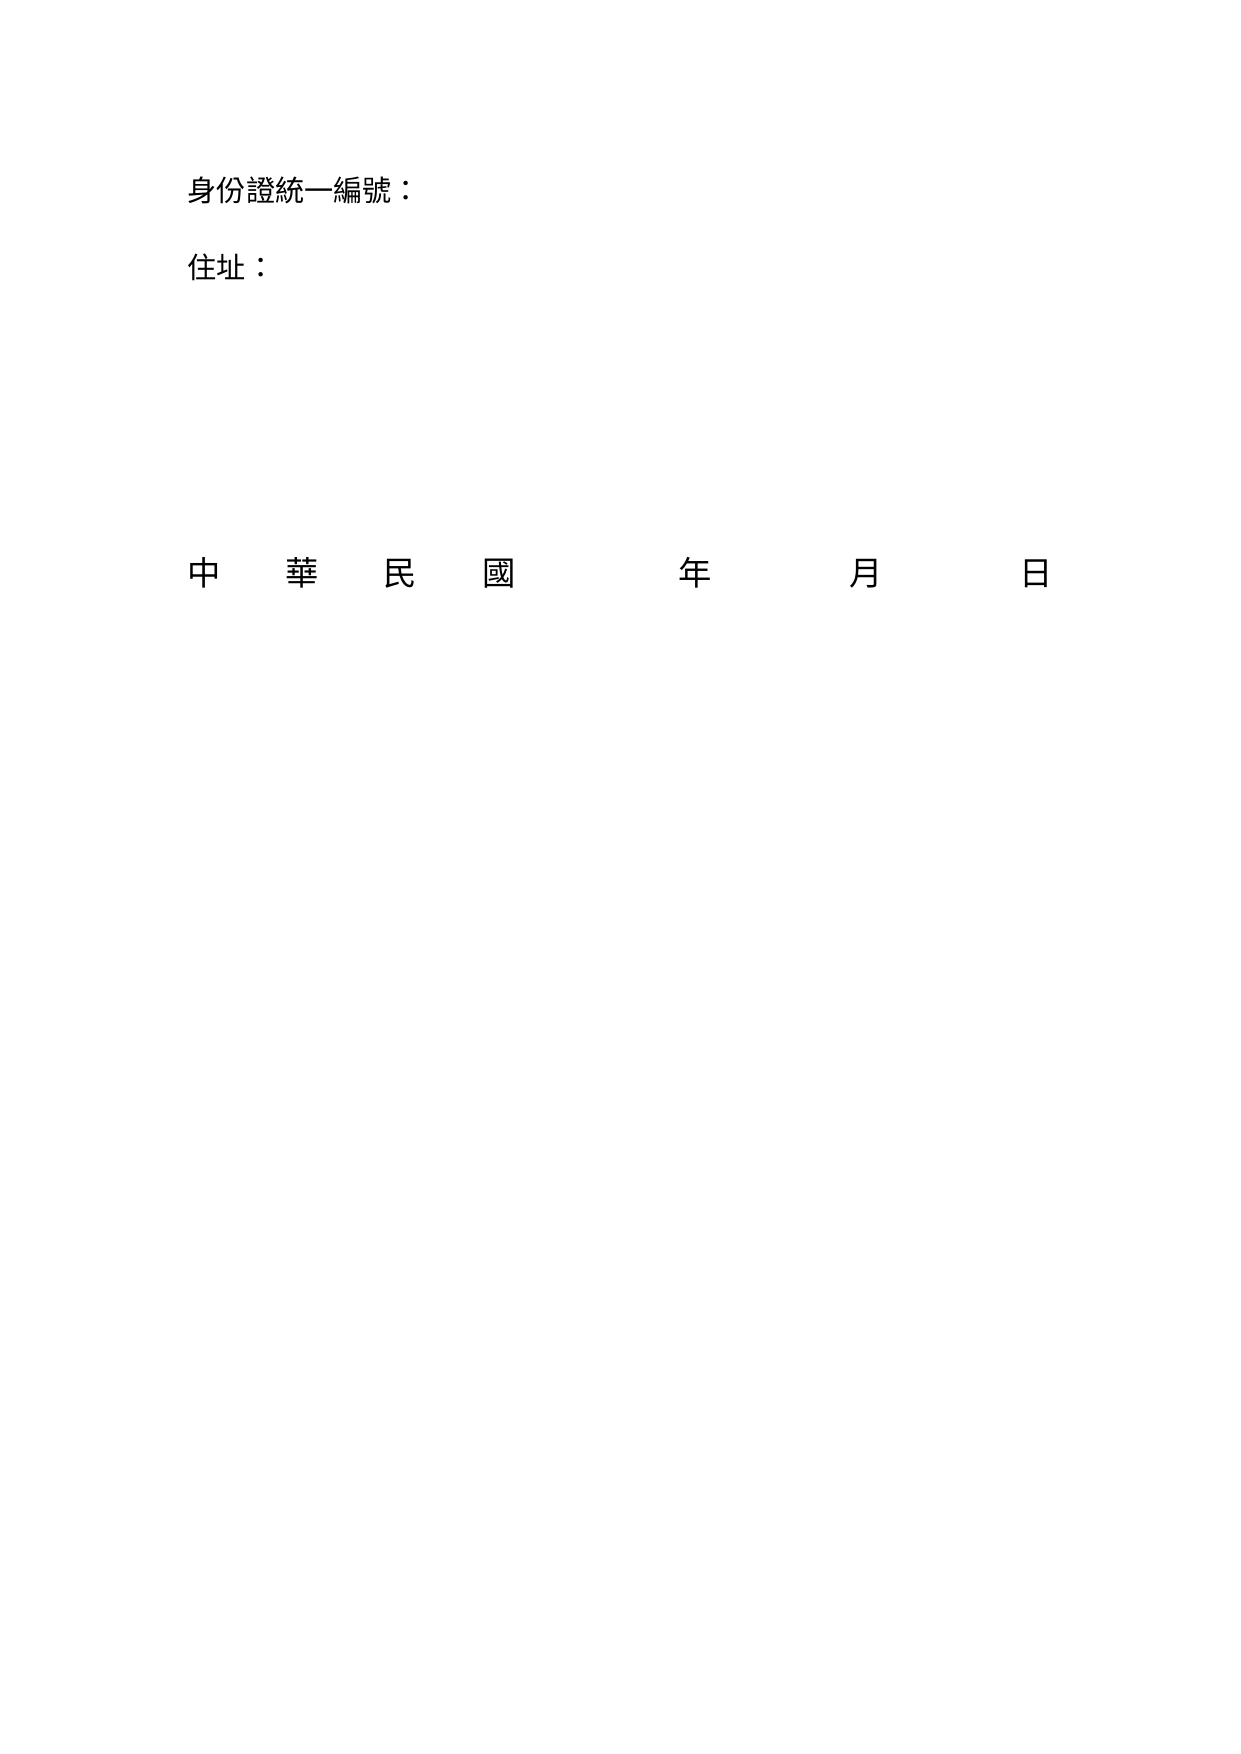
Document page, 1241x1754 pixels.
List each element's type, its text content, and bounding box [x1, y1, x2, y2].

text 住址： [187, 227, 1053, 303]
text 中華民國 年 月 日 [187, 533, 1053, 609]
text 身份證統一編號： [187, 151, 1053, 227]
